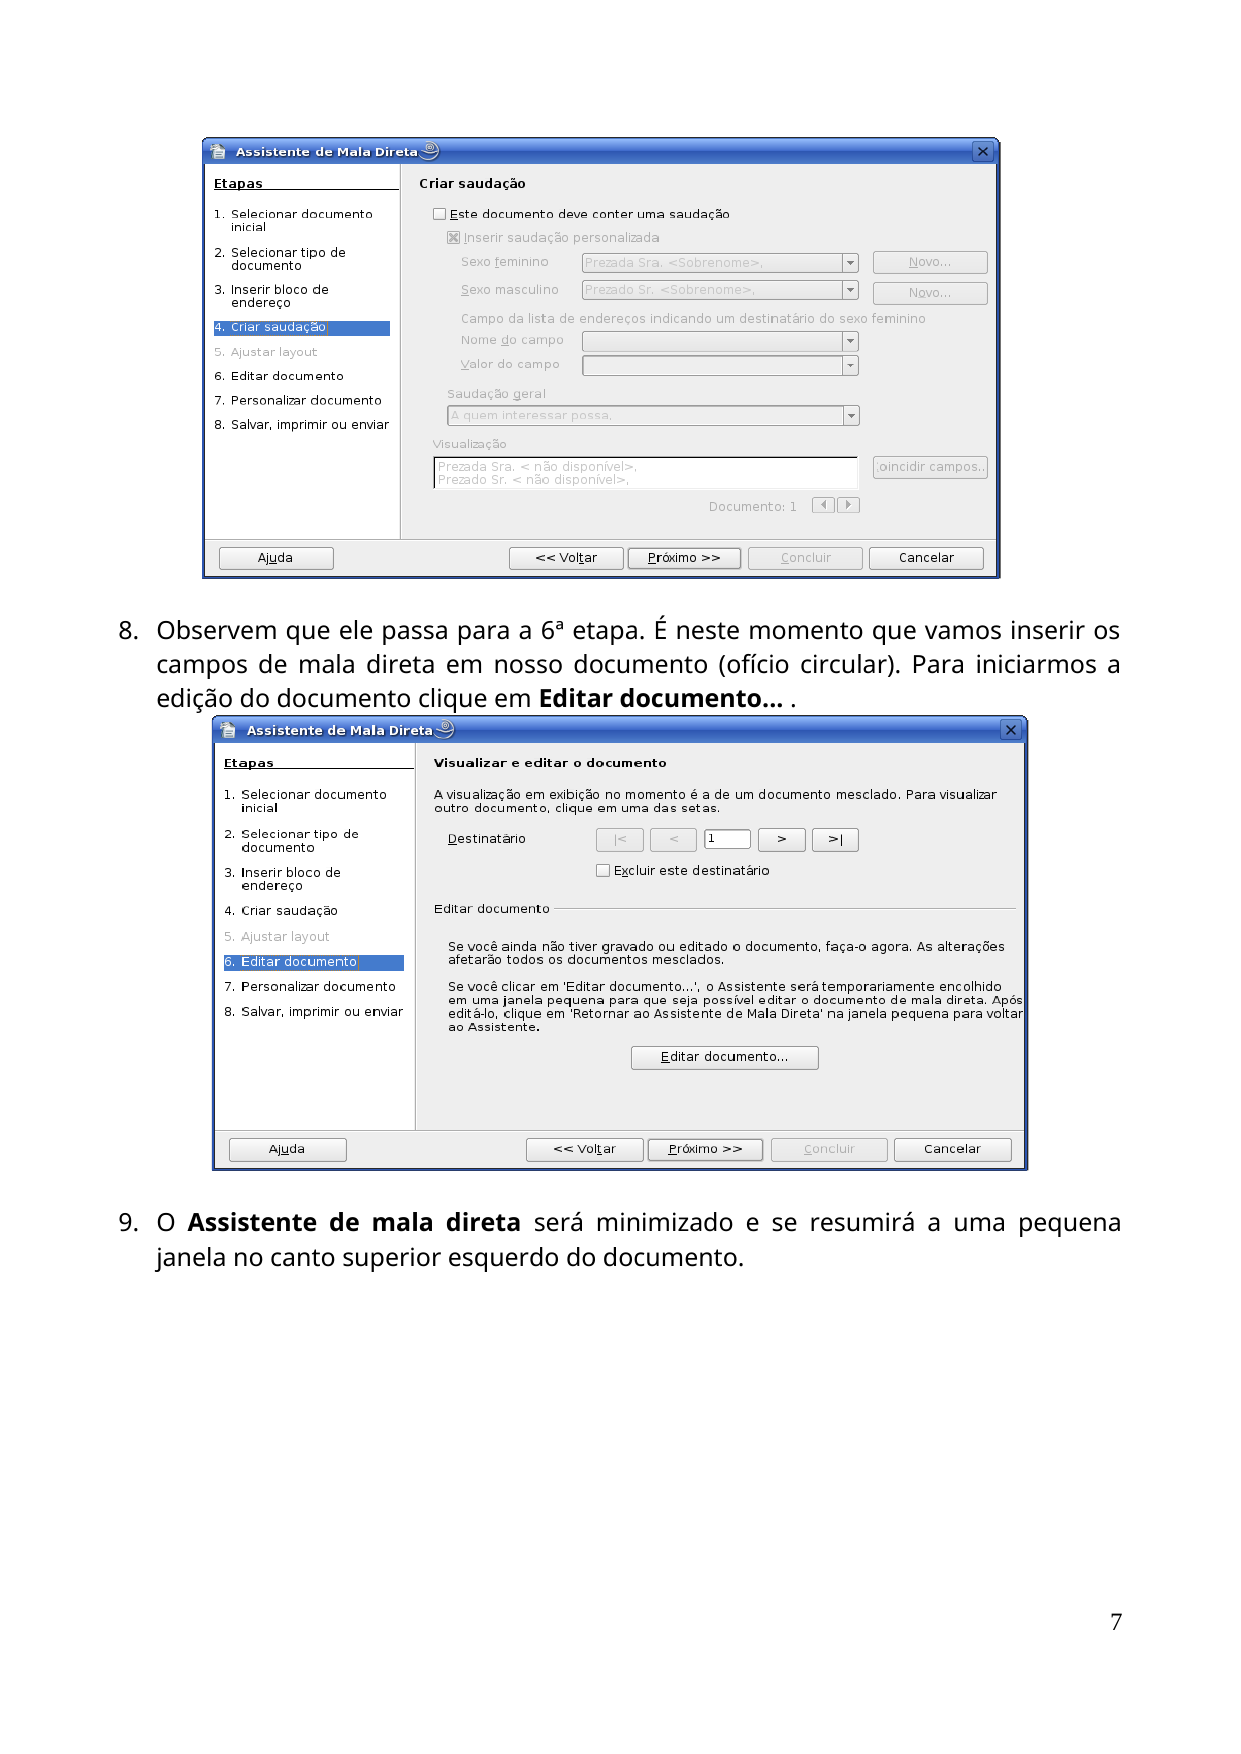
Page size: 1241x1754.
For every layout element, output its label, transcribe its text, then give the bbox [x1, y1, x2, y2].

picture [211, 715, 1029, 1171]
list Observem que ele passa para a 6ª etapa. É neste momento que vamos inserir os campos de mala direta em nosso documento (ofício circular). Para iniciarmos a edição do documento clique em Editar documento... . [118, 613, 1122, 715]
picture [202, 137, 1001, 579]
list O Assistente de mala direta será minimizado e se resumirá a uma pequena janela no canto superior esquerdo do documento. [118, 1205, 1122, 1273]
